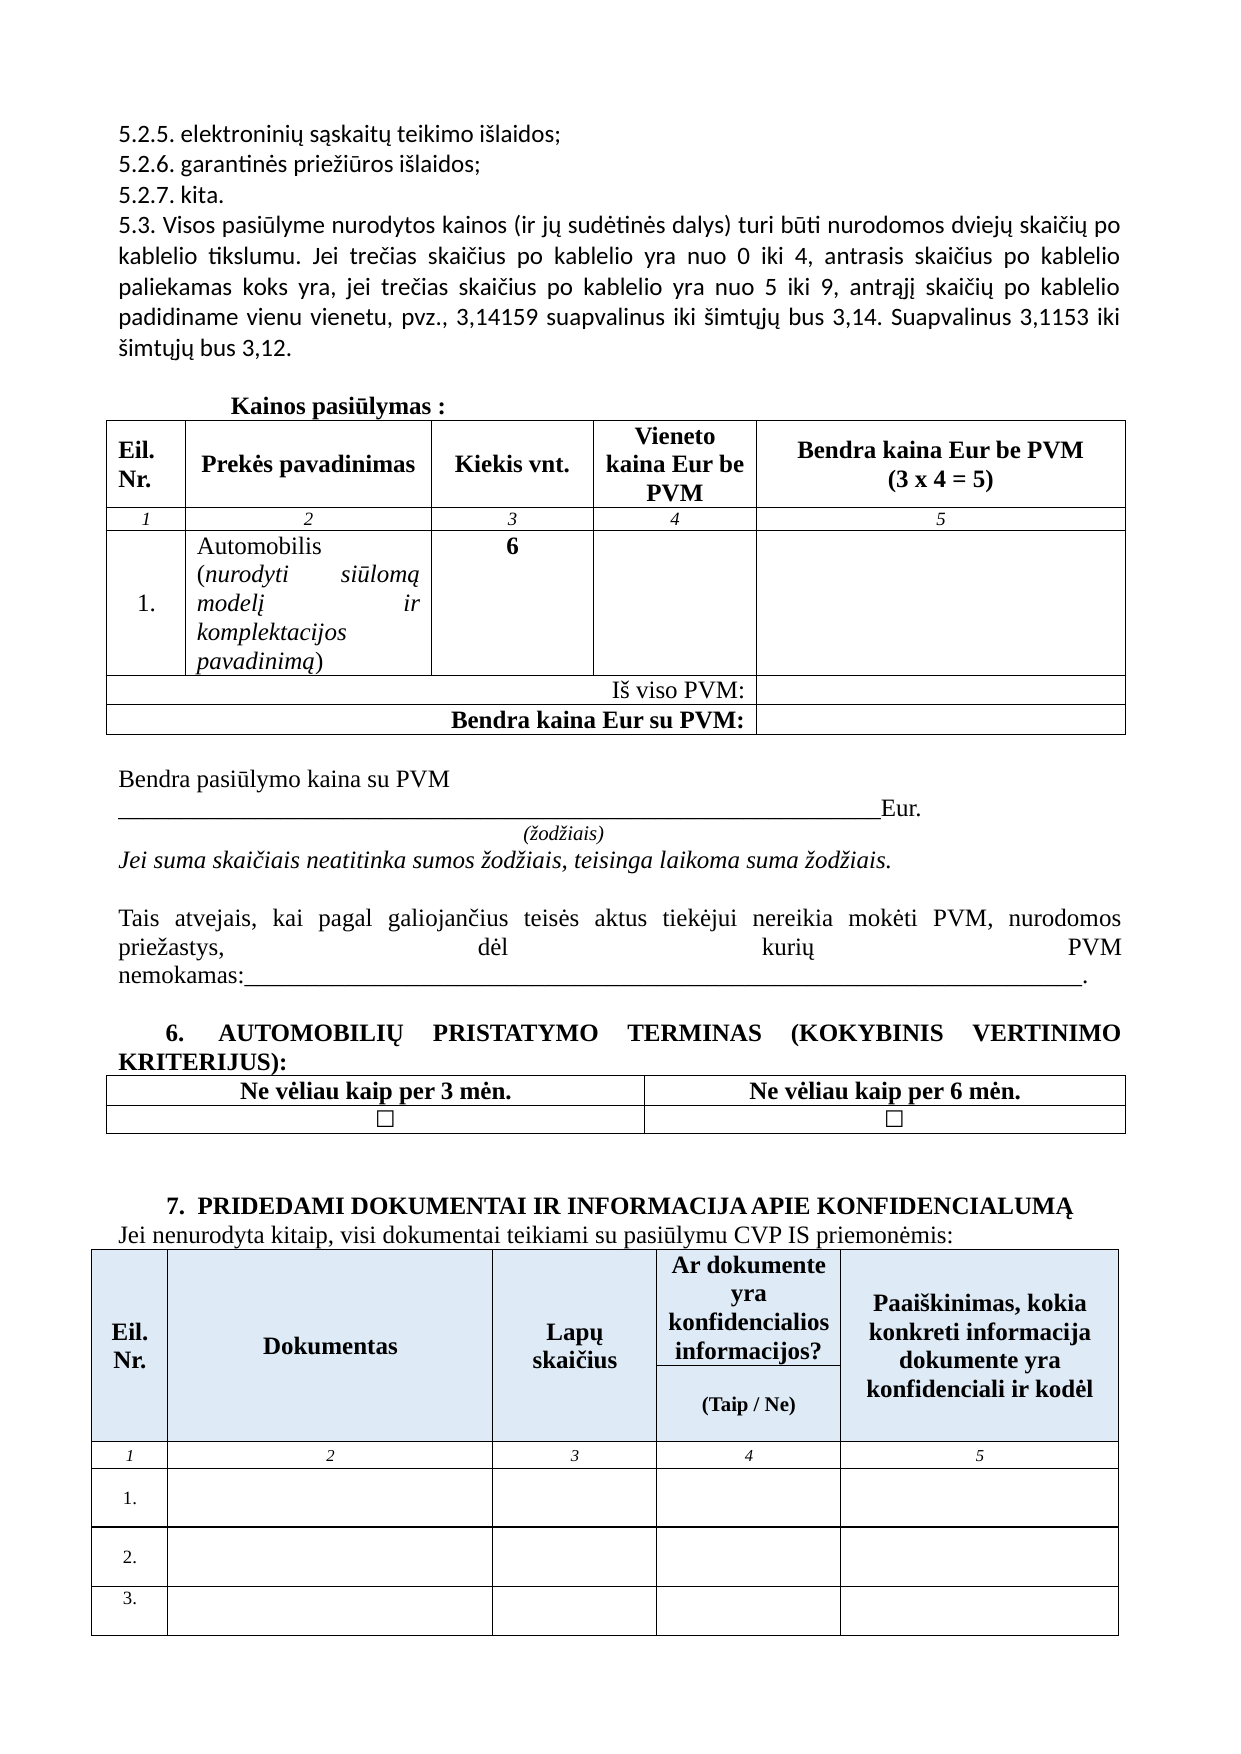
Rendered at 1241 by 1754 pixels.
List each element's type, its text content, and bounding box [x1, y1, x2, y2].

table_cell 1. [92, 1469, 167, 1526]
table_cell [757, 676, 1125, 704]
table_cell [657, 1469, 840, 1526]
table_cell [657, 1587, 840, 1635]
text Jei nenurodyta kitaip, visi dokumentai teikiami su pasiūlymu CVP IS priemonėmis: [118, 1220, 1122, 1249]
text 6. AUTOMOBILIŲ PRISTATYMO TERMINAS (KOKYBINIS VERTINIMO KRITERIJUS): [118, 1018, 1122, 1075]
table_cell 5 [757, 508, 1125, 530]
table_cell 2. [92, 1528, 167, 1586]
table_cell [657, 1528, 840, 1586]
table_header Dokumentas [168, 1250, 492, 1441]
text 7. PRIDEDAMI DOKUMENTAI IR INFORMACIJA APIE KONFIDENCIALUMĄ [118, 1191, 1122, 1220]
text Bendra pasiūlymo kaina su PVM _____________________________________________________________Eur. [118, 764, 1122, 821]
table_cell Bendra kaina Eur su PVM: [107, 705, 756, 734]
text 5.2.5. elektroninių sąskaitų teikimo išlaidos; [118, 118, 1122, 149]
table_header Lapų skaičius [493, 1250, 656, 1441]
table_header Vieneto kaina Eur be PVM [594, 421, 756, 507]
table_cell 4 [594, 508, 756, 530]
table_cell [168, 1587, 492, 1635]
table_header Prekės pavadinimas [186, 421, 431, 507]
text 5.3. Visos pasiūlyme nurodytos kainos (ir jų sudėtinės dalys) turi būti nurodomos dviejų skaičių po kablelio tikslumu. Jei trečias skaičius po kablelio yra nuo 0 iki 4, antrasis skaičius po kablelio paliekamas koks yra, jei trečias skaičius po kablelio yra nuo 5 iki 9, antrąjį skaičių po kablelio padidiname vienu vienetu, pvz., 3,14159 suapvalinus iki šimtųjų bus 3,14. Suapvalinus 3,1153 iki šimtųjų bus 3,12. [118, 210, 1122, 362]
table_cell 4 [657, 1442, 840, 1468]
table_cell 3 [493, 1442, 656, 1468]
table_cell 2 [186, 508, 431, 530]
table_header Ar dokumente yra konfidencialios informacijos? [657, 1250, 840, 1365]
table_cell ☐ [107, 1106, 644, 1133]
table_cell 3 [432, 508, 593, 530]
table_header Paaiškinimas, kokia konkreti informacija dokumente yra konfidenciali ir kodėl [841, 1250, 1118, 1441]
table_cell [841, 1469, 1118, 1526]
table_header Ne vėliau kaip per 6 mėn. [645, 1076, 1125, 1105]
table_cell 1 [92, 1442, 167, 1468]
table_cell Iš viso PVM: [107, 676, 756, 704]
table_cell ☐ [645, 1106, 1125, 1133]
table_header Eil. Nr. [107, 421, 185, 507]
list Kainos pasiūlymas : [193, 391, 1140, 420]
table_cell [493, 1528, 656, 1586]
table_cell 5 [841, 1442, 1118, 1468]
text 5.2.7. kita. [118, 179, 1122, 210]
table_cell 1 [107, 508, 185, 530]
table_cell 2 [168, 1442, 492, 1468]
text (žodžiais) [388, 821, 1122, 845]
table_cell [757, 705, 1125, 734]
table_cell 6 [432, 531, 593, 674]
table_header Bendra kaina Eur be PVM (3 x 4 = 5) [757, 421, 1125, 507]
table_cell [594, 531, 756, 674]
table_cell [757, 531, 1125, 674]
table_cell 1. [107, 531, 185, 674]
table_cell Automobilis (nurodyti siūlomą modelį ir komplektacijos pavadinimą) [186, 531, 431, 674]
table_cell [168, 1528, 492, 1586]
table_header Kiekis vnt. [432, 421, 593, 507]
text Tais atvejais, kai pagal galiojančius teisės aktus tiekėjui nereikia mokėti PVM, nurodomos priežastys, dėl kurių PVM nemokamas:___________________________________________________________________. [118, 903, 1122, 989]
table_cell [841, 1528, 1118, 1586]
text Jei suma skaičiais neatitinka sumos žodžiais, teisinga laikoma suma žodžiais. [118, 845, 1122, 874]
table_header Eil. Nr. [92, 1250, 167, 1441]
table_header Ne vėliau kaip per 3 mėn. [107, 1076, 644, 1105]
table_cell [493, 1469, 656, 1526]
table_cell 3. [92, 1587, 167, 1635]
table_cell [493, 1587, 656, 1635]
text 5.2.6. garantinės priežiūros išlaidos; [118, 149, 1122, 179]
table_cell (Taip / Ne) [657, 1366, 840, 1441]
table_cell [841, 1587, 1118, 1635]
table_cell [168, 1469, 492, 1526]
